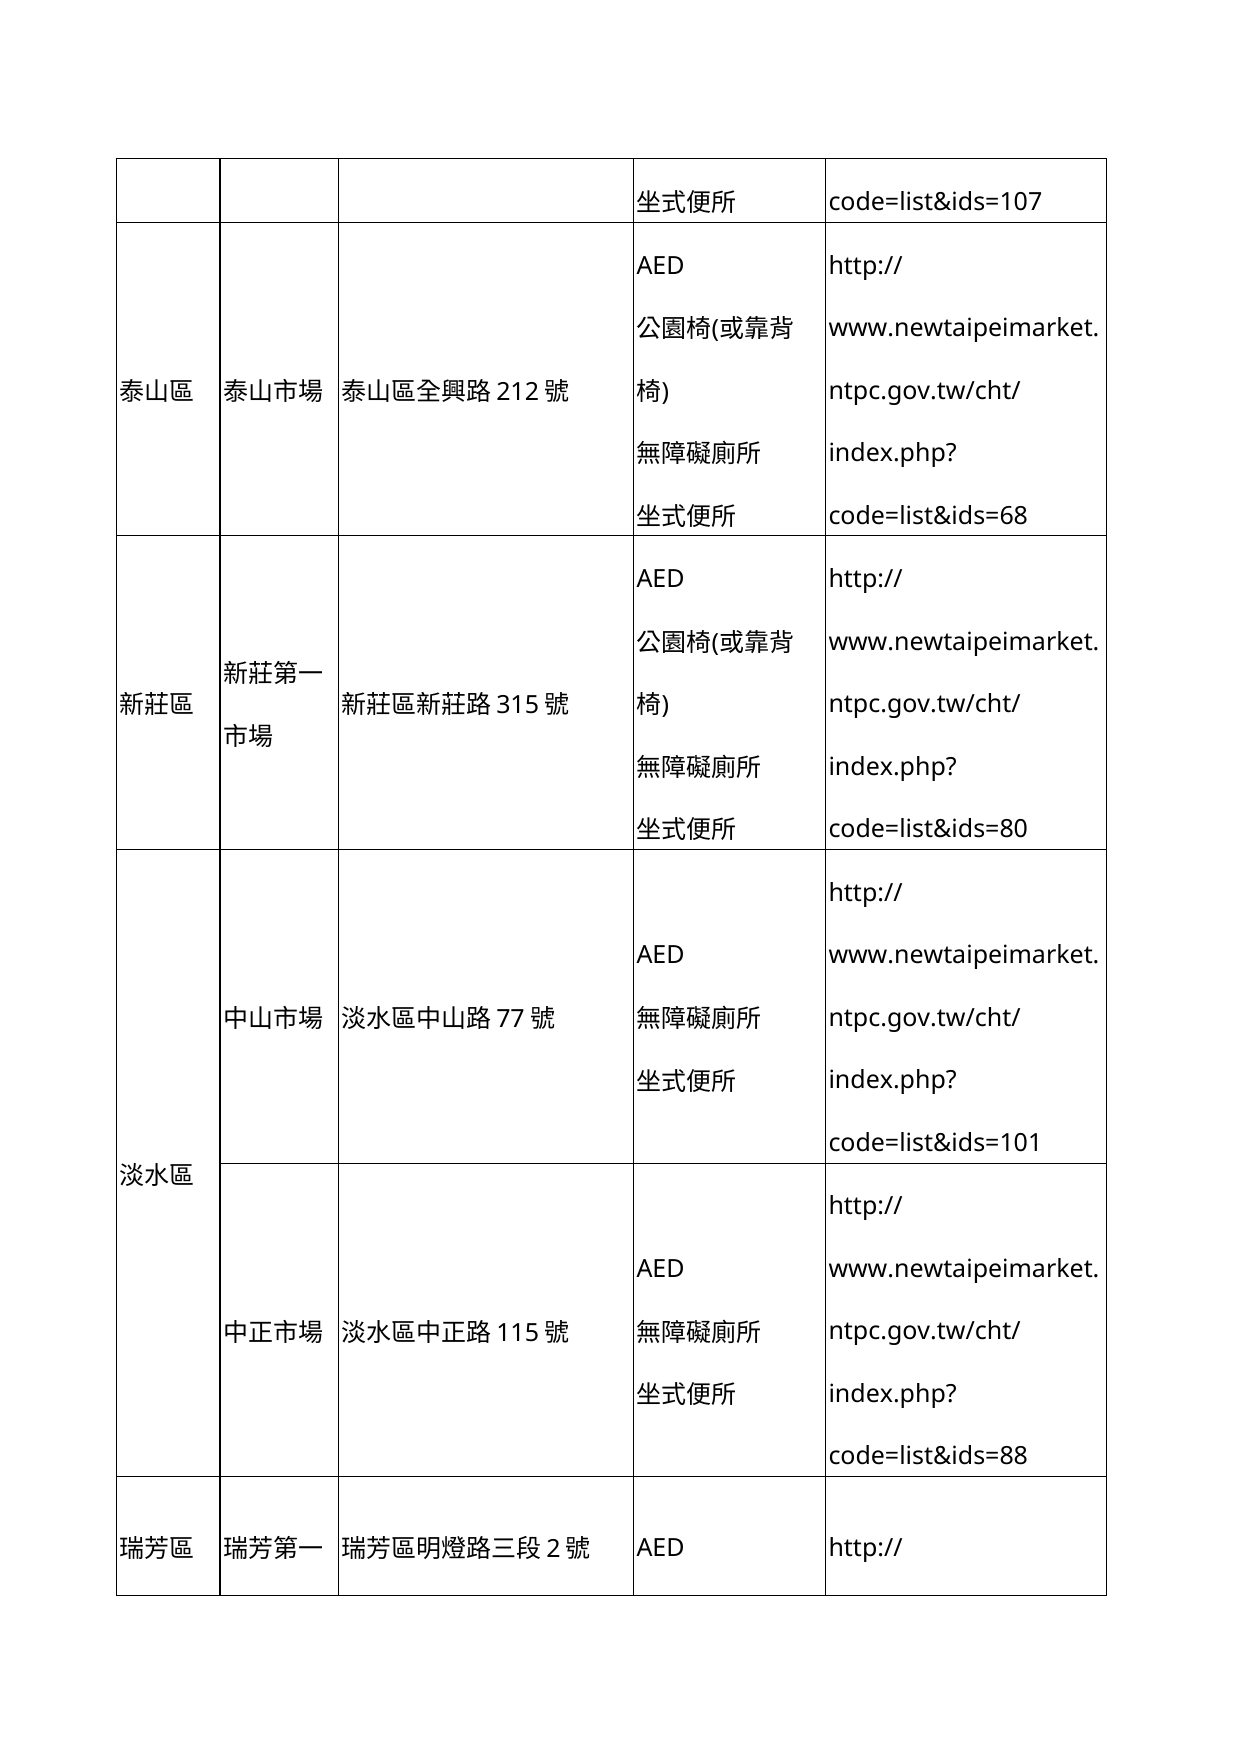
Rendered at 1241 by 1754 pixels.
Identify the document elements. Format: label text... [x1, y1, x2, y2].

table_cell AED 無障礙廁所 坐式便所 [634, 1164, 825, 1476]
table_cell http://www.newtaipeimarket.ntpc.gov.tw/cht/index.php?code=list&ids=101 [826, 850, 1106, 1162]
table_cell [117, 159, 219, 222]
table_cell 新莊第一市場 [221, 536, 338, 849]
table_cell http://www.newtaipeimarket.ntpc.gov.tw/cht/index.php?code=list&ids=68 [826, 223, 1106, 535]
table_cell 新莊區 [117, 536, 219, 849]
table_cell AED 公園椅(或靠背椅) 無障礙廁所 坐式便所 [634, 223, 825, 535]
table_cell 中正市場 [221, 1164, 338, 1476]
table_cell 泰山區全興路212號 [339, 223, 633, 535]
table_cell 淡水區中正路115號 [339, 1164, 633, 1476]
table_cell 坐式便所 [634, 159, 825, 222]
table_cell http://www.newtaipeimarket.ntpc.gov.tw/cht/index.php?code=list&ids=80 [826, 536, 1106, 849]
table_cell code=list&ids=107 [826, 159, 1106, 222]
table_cell [221, 159, 338, 222]
table_cell AED 無障礙廁所 坐式便所 [634, 850, 825, 1162]
table_cell AED [634, 1477, 825, 1595]
table_cell 瑞芳區 [117, 1477, 219, 1595]
table_cell 淡水區中山路77號 [339, 850, 633, 1162]
table_cell AED 公園椅(或靠背椅) 無障礙廁所 坐式便所 [634, 536, 825, 849]
table_cell [339, 159, 633, 222]
table_cell 中山市場 [221, 850, 338, 1162]
table_cell 新莊區新莊路315號 [339, 536, 633, 849]
table_cell 泰山區 [117, 223, 219, 535]
table_cell 瑞芳第一 [221, 1477, 338, 1595]
table_cell http://www.newtaipeimarket.ntpc.gov.tw/cht/index.php?code=list&ids=88 [826, 1164, 1106, 1476]
table_cell http:// [826, 1477, 1106, 1595]
table_cell 泰山市場 [221, 223, 338, 535]
table_cell 瑞芳區明燈路三段2號 [339, 1477, 633, 1595]
table_cell 淡水區 [117, 850, 219, 1476]
